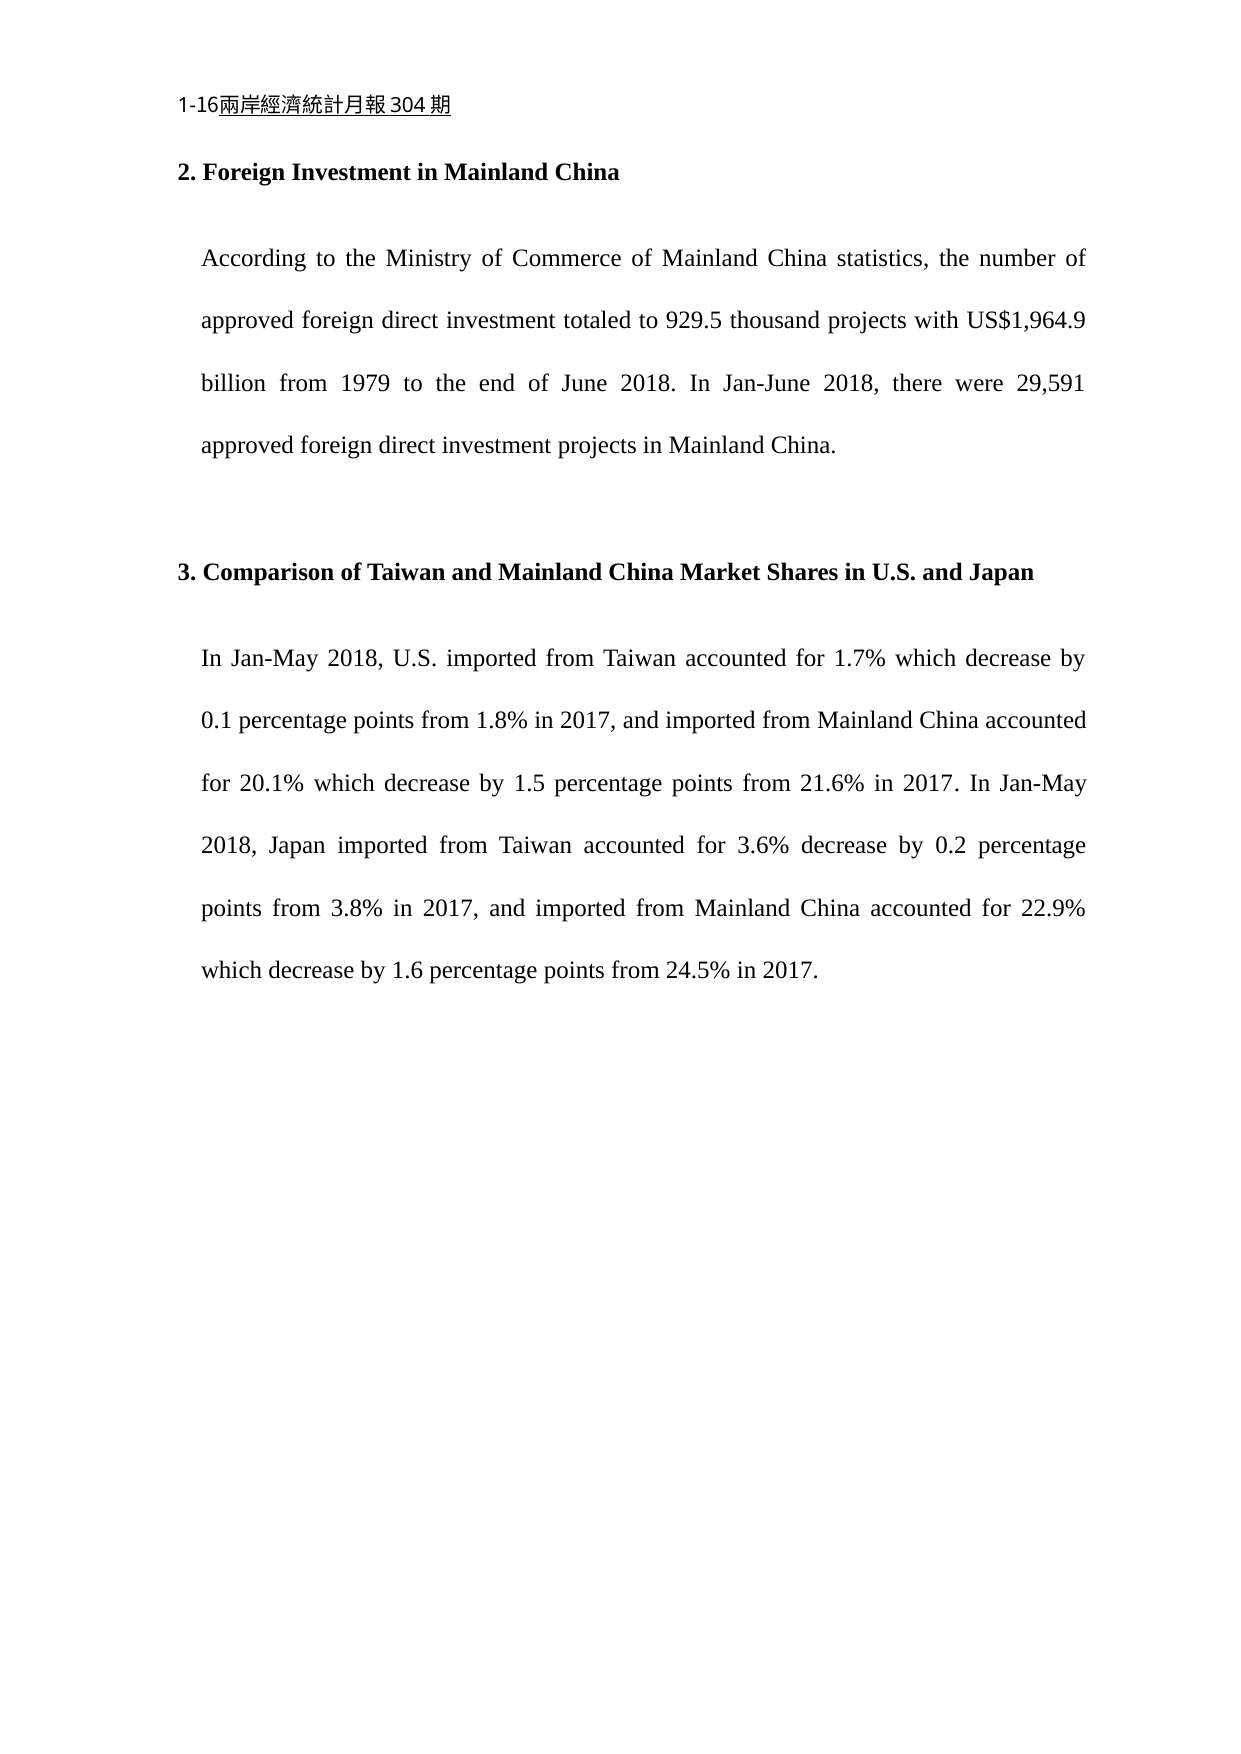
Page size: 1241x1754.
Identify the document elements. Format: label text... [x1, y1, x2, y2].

text In Jan-May 2018, U.S. imported from Taiwan accounted for 1.7% which decrease by 0.1 percentage points from 1.8% in 2017, and imported from Mainland China accounted for 20.1% which decrease by 1.5 percentage points from 21.6% in 2017. In Jan-May 2018, Japan imported from Taiwan accounted for 3.6% decrease by 0.2 percentage points from 3.8% in 2017, and imported from Mainland China accounted for 22.9% which decrease by 1.6 percentage points from 24.5% in 2017. [201, 616, 1087, 991]
text According to the Ministry of Commerce of Mainland China statistics, the number of approved foreign direct investment totaled to 929.5 thousand projects with US$1,964.9 billion from 1979 to the end of June 2018. In Jan-June 2018, there were 29,591 approved foreign direct investment projects in Mainland China. [201, 216, 1087, 466]
text 3. Comparison of Taiwan and Mainland China Market Shares in U.S. and Japan [177, 541, 1087, 591]
text 2. Foreign Investment in Mainland China [177, 141, 1087, 191]
